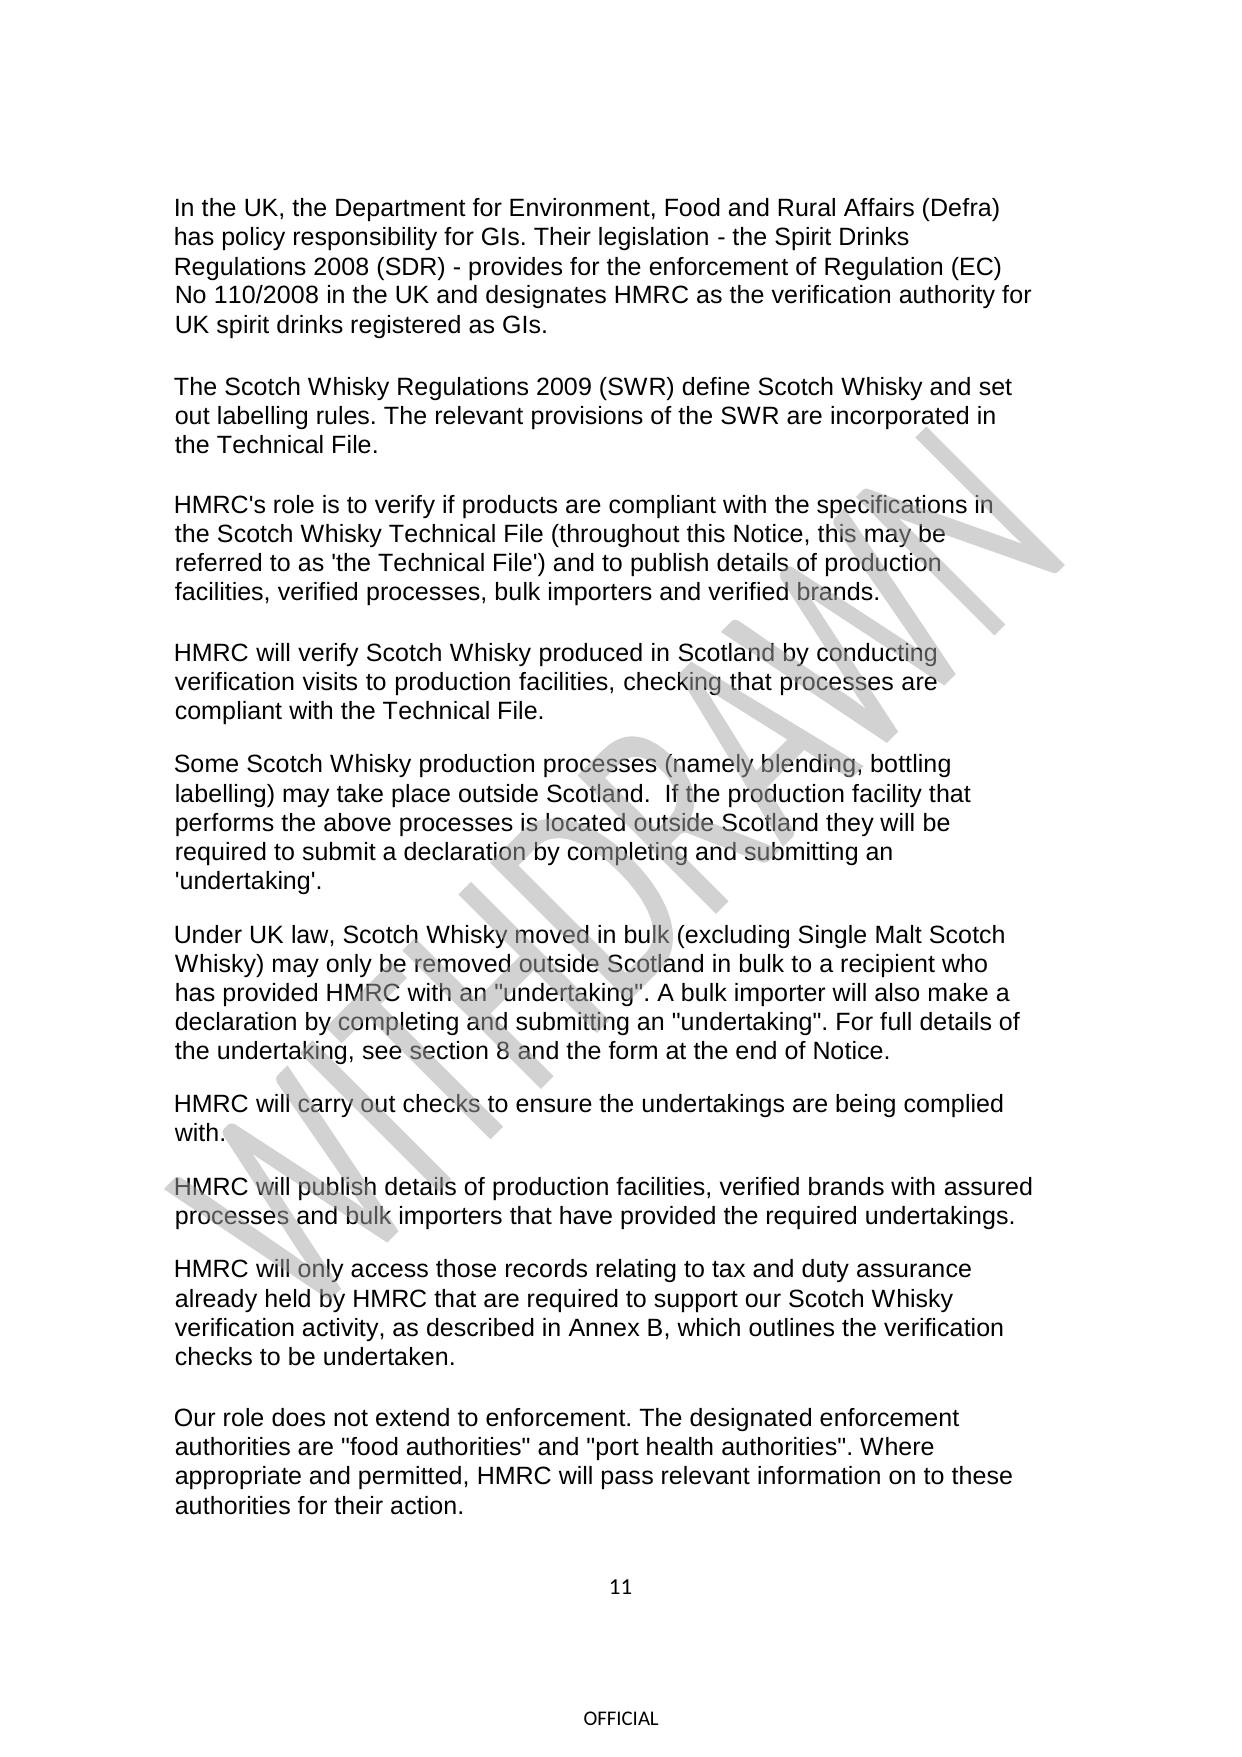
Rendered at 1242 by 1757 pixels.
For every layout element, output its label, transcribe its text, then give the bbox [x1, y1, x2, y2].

text Some Scotch Whisky production processes (namely blending, bottling labelling) may take place outside Scotland. If the production facility that performs the above processes is located outside Scotland they will be required to submit a declaration by completing and submitting an [665, 749, 974, 866]
text HMRC's role is to verify if products are compliant with the specifications in the Scotch Whisky Technical File (throughout this Notice, this may be referred to as 'the Technical File') and to publish details of production facilities, verified processes, bulk importers and verified brands. [173, 490, 963, 606]
text Under UK law, Scotch Whisky moved in bulk (excluding Single Malt Scotch Whisky) may only be removed outside Scotland in bulk to a recipient who has provided HMRC with an "undertaking". A bulk importer will also make a declaration by completing and submitting an "undertaking". For full details of the undertaking, see section 8 and the form at the end of Notice. [173, 920, 519, 1065]
text Our role does not extend to enforcement. The designated enforcement authorities are "food authorities" and "port health authorities". Where appropriate and permitted, HMRC will pass relevant information on to these authorities for their action. [173, 1403, 1016, 1519]
text No 110/2008 in the UK and designates HMRC as the verification authority for [174, 281, 1069, 309]
text In the UK, the Department for Environment, Food and Rural Affairs (Defra) has policy responsibility for GIs. Their legislation - the Spirit Drinks Regulations 2008 (SDR) - provides for the enforcement of Regulation (EC) [173, 193, 1005, 280]
text HMRC will publish details of production facilities, verified brands with assured processes and bulk importers that have provided the required undertakings. [360, 1172, 1036, 1230]
text Some Scotch Whisky production processes (namely blending, bottling labelling) may take place outside Scotland. If the production facility that performs the above processes is located outside Scotland they will be required to submit a declaration by completing and submitting an [173, 749, 667, 866]
text HMRC will publish details of production facilities, verified brands with assured processes and bulk importers that have provided the required undertakings. [173, 1172, 284, 1230]
text HMRC will verify Scotch Whisky produced in Scotland by conducting verification visits to production facilities, checking that processes are compliant with the Technical File. [766, 638, 863, 706]
text The Scotch Whisky Regulations 2009 (SWR) define Scotch Whisky and set out labelling rules. The relevant provisions of the SWR are incorporated in the Technical File. [173, 372, 1013, 458]
text HMRC will verify Scotch Whisky produced in Scotland by conducting verification visits to production facilities, checking that processes are compliant with the Technical File. [173, 638, 858, 725]
text HMRC will carry out checks to ensure the undertakings are being complied with. [173, 1089, 320, 1147]
text [696, 867, 1069, 895]
text [641, 867, 696, 895]
text HMRC will carry out checks to ensure the undertakings are being complied with. [305, 1089, 392, 1147]
text HMRC will only access those records relating to tax and duty assurance already held by HMRC that are required to support our Scotch Whisky verification activity, as described in Annex B, which outlines the verification checks to be undertaken. [173, 1254, 1008, 1371]
text HMRC will verify Scotch Whisky produced in Scotland by conducting verification visits to production facilities, checking that processes are compliant with the Technical File. [838, 638, 938, 725]
text HMRC will carry out checks to ensure the undertakings are being complied with. [363, 1089, 1008, 1147]
text 'undertaking'. [174, 867, 521, 895]
text HMRC will publish details of production facilities, verified brands with assured processes and bulk importers that have provided the required undertakings. [266, 1172, 366, 1230]
text Under UK law, Scotch Whisky moved in bulk (excluding Single Malt Scotch Whisky) may only be removed outside Scotland in bulk to a recipient who has provided HMRC with an "undertaking". A bulk importer will also make a declaration by completing and submitting an "undertaking". For full details of the undertaking, see section 8 and the form at the end of Notice. [492, 920, 1023, 1065]
text [521, 867, 637, 895]
text UK spirit drinks registered as GIs. [174, 310, 1069, 339]
